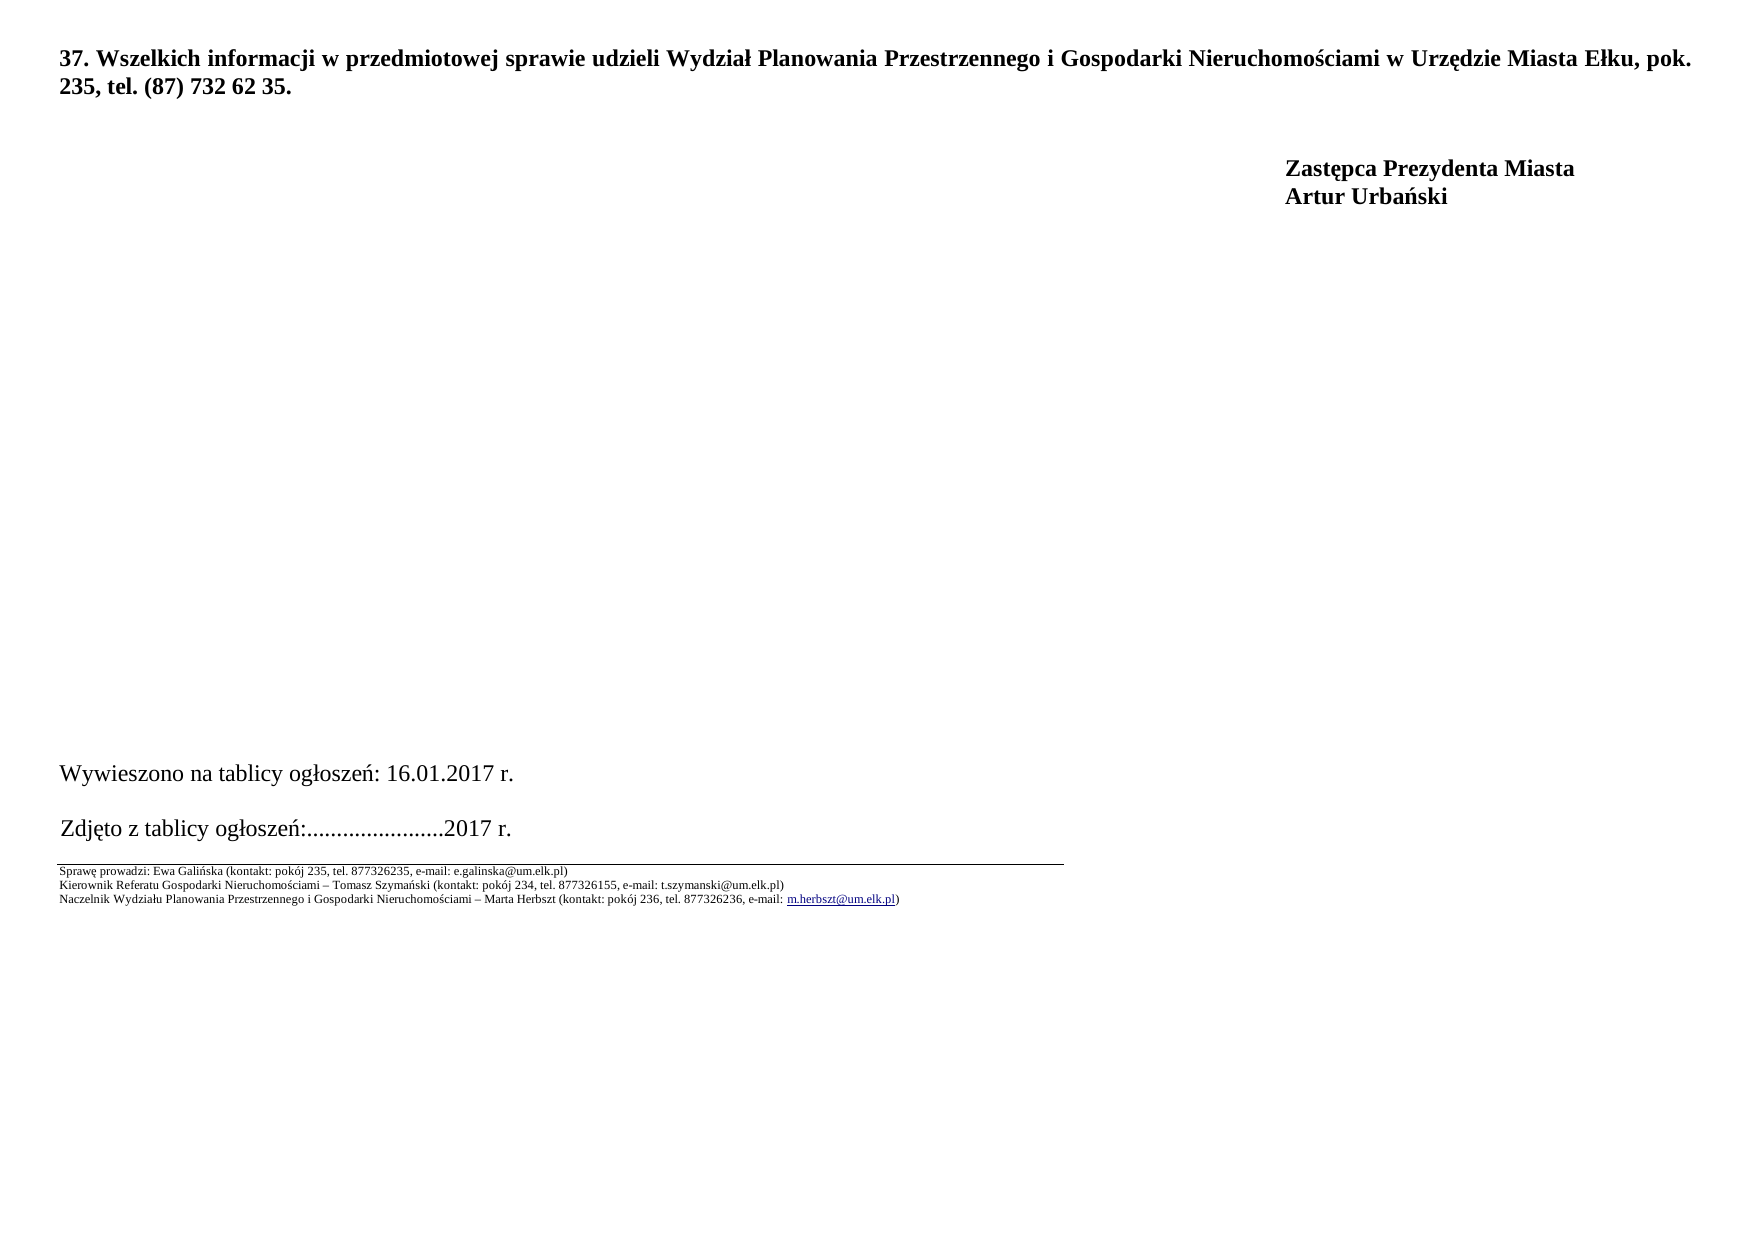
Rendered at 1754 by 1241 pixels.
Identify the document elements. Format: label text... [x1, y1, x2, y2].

text Zdjęto z tablicy ogłoszeń:.......................2017 r. [60, 814, 1695, 842]
text Kierownik Referatu Gospodarki Nieruchomościami – Tomasz Szymański (kontakt: pokój 234, tel. 877326155, e-mail: t.szymanski@um.elk.pl) [59, 878, 1695, 892]
text Artur Urbański [1285, 182, 1695, 209]
text Sprawę prowadzi: Ewa Galińska (kontakt: pokój 235, tel. 877326235, e-mail: e.galinska@um.elk.pl) [59, 864, 1695, 878]
text 37. Wszelkich informacji w przedmiotowej sprawie udzieli Wydział Planowania Przestrzennego i Gospodarki Nieruchomościami w Urzędzie Miasta Ełku, pok. 235, tel. (87) 732 62 35. [59, 44, 1695, 99]
text Naczelnik Wydziału Planowania Przestrzennego i Gospodarki Nieruchomościami – Marta Herbszt (kontakt: pokój 236, tel. 877326236, e-mail: m.herbszt@um.elk.pl) [59, 892, 1695, 906]
text Zastępca Prezydenta Miasta [1285, 154, 1695, 182]
text Wywieszono na tablicy ogłoszeń: 16.01.2017 r. [59, 759, 1695, 787]
